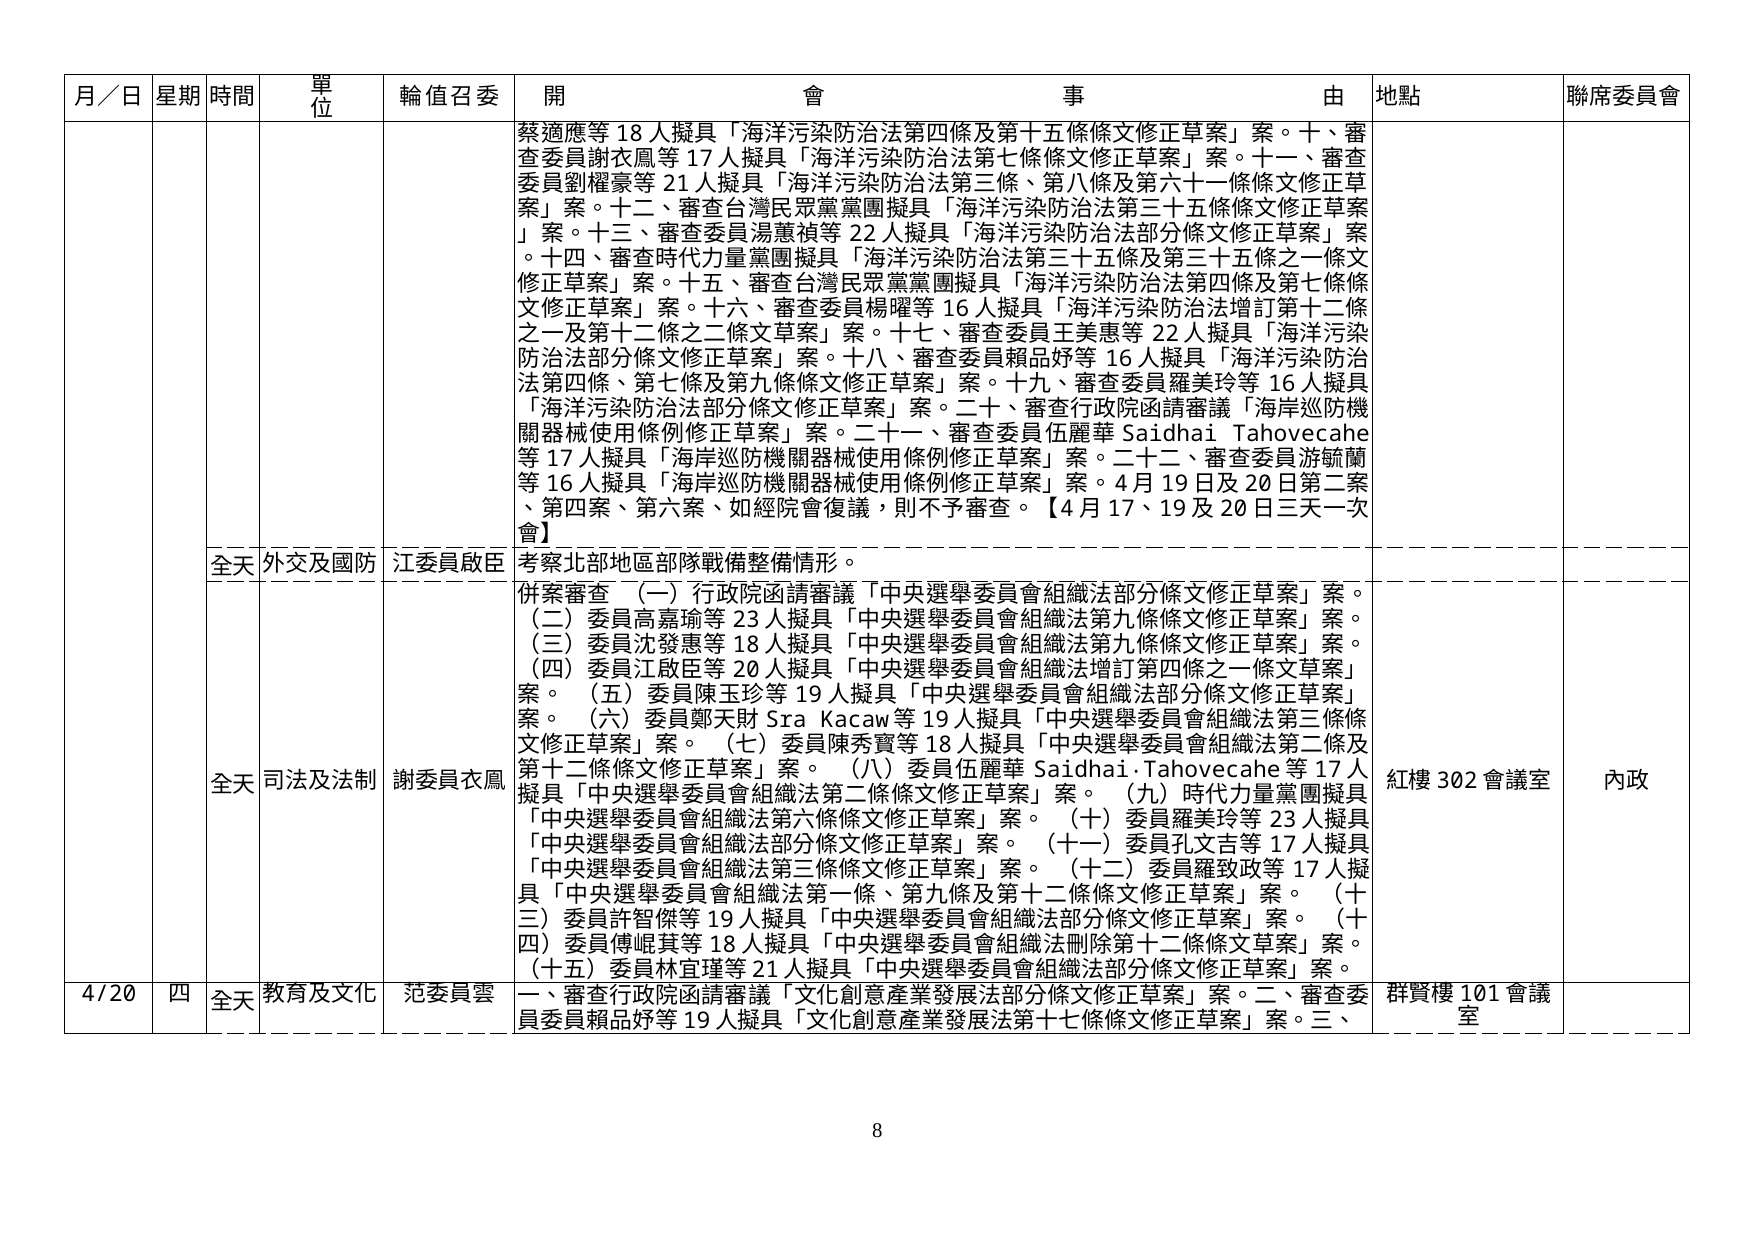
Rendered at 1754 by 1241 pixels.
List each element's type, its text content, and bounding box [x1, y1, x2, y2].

table_header 星期 [153, 75, 206, 121]
table_cell 蔡適應等18人擬具「海洋污染防治法第四條及第十五條條文修正草案」案。十、審查委員謝衣鳯等17人擬具「海洋污染防治法第七條條文修正草案」案。十一、審查委員劉櫂豪等21人擬具「海洋污染防治法第三條、第八條及第六十一條條文修正草案」案。十二、審查台灣民眾黨黨團擬具「海洋污染防治法第三十五條條文修正草案」案。十三、審查委員湯蕙禎等22人擬具「海洋污染防治法部分條文修正草案」案。十四、審查時代力量黨團擬具「海洋污染防治法第三十五條及第三十五條之一條文修正草案」案。十五、審查台灣民眾黨黨團擬具「海洋污染防治法第四條及第七條條文修正草案」案。十六、審查委員楊曜等16人擬具「海洋污染防治法增訂第十二條之一及第十二條之二條文草案」案。十七、審查委員王美惠等22人擬具「海洋污染防治法部分條文修正草案」案。十八、審查委員賴品妤等16人擬具「海洋污染防治法第四條、第七條及第九條條文修正草案」案。十九、審查委員羅美玲等16人擬具「海洋污染防治法部分條文修正草案」案。二十、審查行政院函請審議「海岸巡防機關器械使用條例修正草案」案。二十一、審查委員伍麗華Saidhai Tahovecahe等17人擬具「海岸巡防機關器械使用條例修正草案」案。二十二、審查委員游毓蘭等16人擬具「海岸巡防機關器械使用條例修正草案」案。4月19日及20日第二案、第四案、第六案、如經院會復議，則不予審查。【4月17、19及20日三天一次會】 [515, 122, 1372, 547]
table_header 輪值召委 [384, 75, 514, 121]
table_cell 紅樓302會議室 [1373, 581, 1563, 982]
table_cell 全天 [207, 547, 259, 581]
table_cell [1564, 547, 1689, 581]
table_cell 一、審查行政院函請審議「文化創意產業發展法部分條文修正草案」案。二、審查委員委員賴品妤等19人擬具「文化創意產業發展法第十七條條文修正草案」案。三、 [515, 983, 1372, 1033]
table_header 時間 [207, 75, 259, 121]
table_cell 外交及國防 [260, 547, 383, 581]
table_cell [1373, 547, 1563, 581]
table_cell [1564, 122, 1689, 547]
table_header 聯席委員會 [1564, 75, 1689, 121]
table_cell 群賢樓101會議室 [1373, 983, 1563, 1033]
table_cell [207, 122, 259, 547]
table_cell [1373, 122, 1563, 547]
table_cell [260, 122, 383, 547]
table_header 開會事由 [515, 75, 1372, 121]
table_cell 4/20 [65, 983, 152, 1033]
table_cell 教育及文化 [260, 983, 383, 1033]
table_cell 司法及法制 [260, 581, 383, 982]
table_cell [65, 122, 152, 982]
table_header 月／日 [65, 75, 152, 121]
table_cell 考察北部地區部隊戰備整備情形。 [515, 547, 1372, 581]
table_header 單 位 [260, 75, 383, 121]
table_cell 范委員雲 [384, 983, 514, 1033]
table_cell 全天 [207, 983, 259, 1033]
table_header 地點 [1373, 75, 1563, 121]
table_cell 謝委員衣鳯 [384, 581, 514, 982]
table_cell 併案審查 （一）行政院函請審議「中央選舉委員會組織法部分條文修正草案」案。 （二）委員高嘉瑜等23人擬具「中央選舉委員會組織法第九條條文修正草案」案。 （三）委員沈發惠等18人擬具「中央選舉委員會組織法第九條條文修正草案」案。 （四）委員江啟臣等20人擬具「中央選舉委員會組織法增訂第四條之一條文草案」案。 （五）委員陳玉珍等19人擬具「中央選舉委員會組織法部分條文修正草案」案。 （六）委員鄭天財Sra Kacaw等19人擬具「中央選舉委員會組織法第三條條文修正草案」案。 （七）委員陳秀寳等18人擬具「中央選舉委員會組織法第二條及第十二條條文修正草案」案。 （八）委員伍麗華Saidhai‧Tahovecahe等17人擬具「中央選舉委員會組織法第二條條文修正草案」案。 （九）時代力量黨團擬具「中央選舉委員會組織法第六條條文修正草案」案。 （十）委員羅美玲等23人擬具「中央選舉委員會組織法部分條文修正草案」案。 （十一）委員孔文吉等17人擬具「中央選舉委員會組織法第三條條文修正草案」案。 （十二）委員羅致政等17人擬具「中央選舉委員會組織法第一條、第九條及第十二條條文修正草案」案。 （十三）委員許智傑等19人擬具「中央選舉委員會組織法部分條文修正草案」案。 （十四）委員傅崐萁等18人擬具「中央選舉委員會組織法刪除第十二條條文草案」案。 （十五）委員林宜瑾等21人擬具「中央選舉委員會組織法部分條文修正草案」案。 [515, 581, 1372, 982]
table_cell [384, 122, 514, 547]
table_cell 江委員啟臣 [384, 547, 514, 581]
table_cell 內政 [1564, 581, 1689, 982]
table_cell [153, 122, 206, 982]
table_cell 全天 [207, 581, 259, 982]
table_cell [1564, 983, 1689, 1033]
table_cell 四 [153, 983, 206, 1033]
